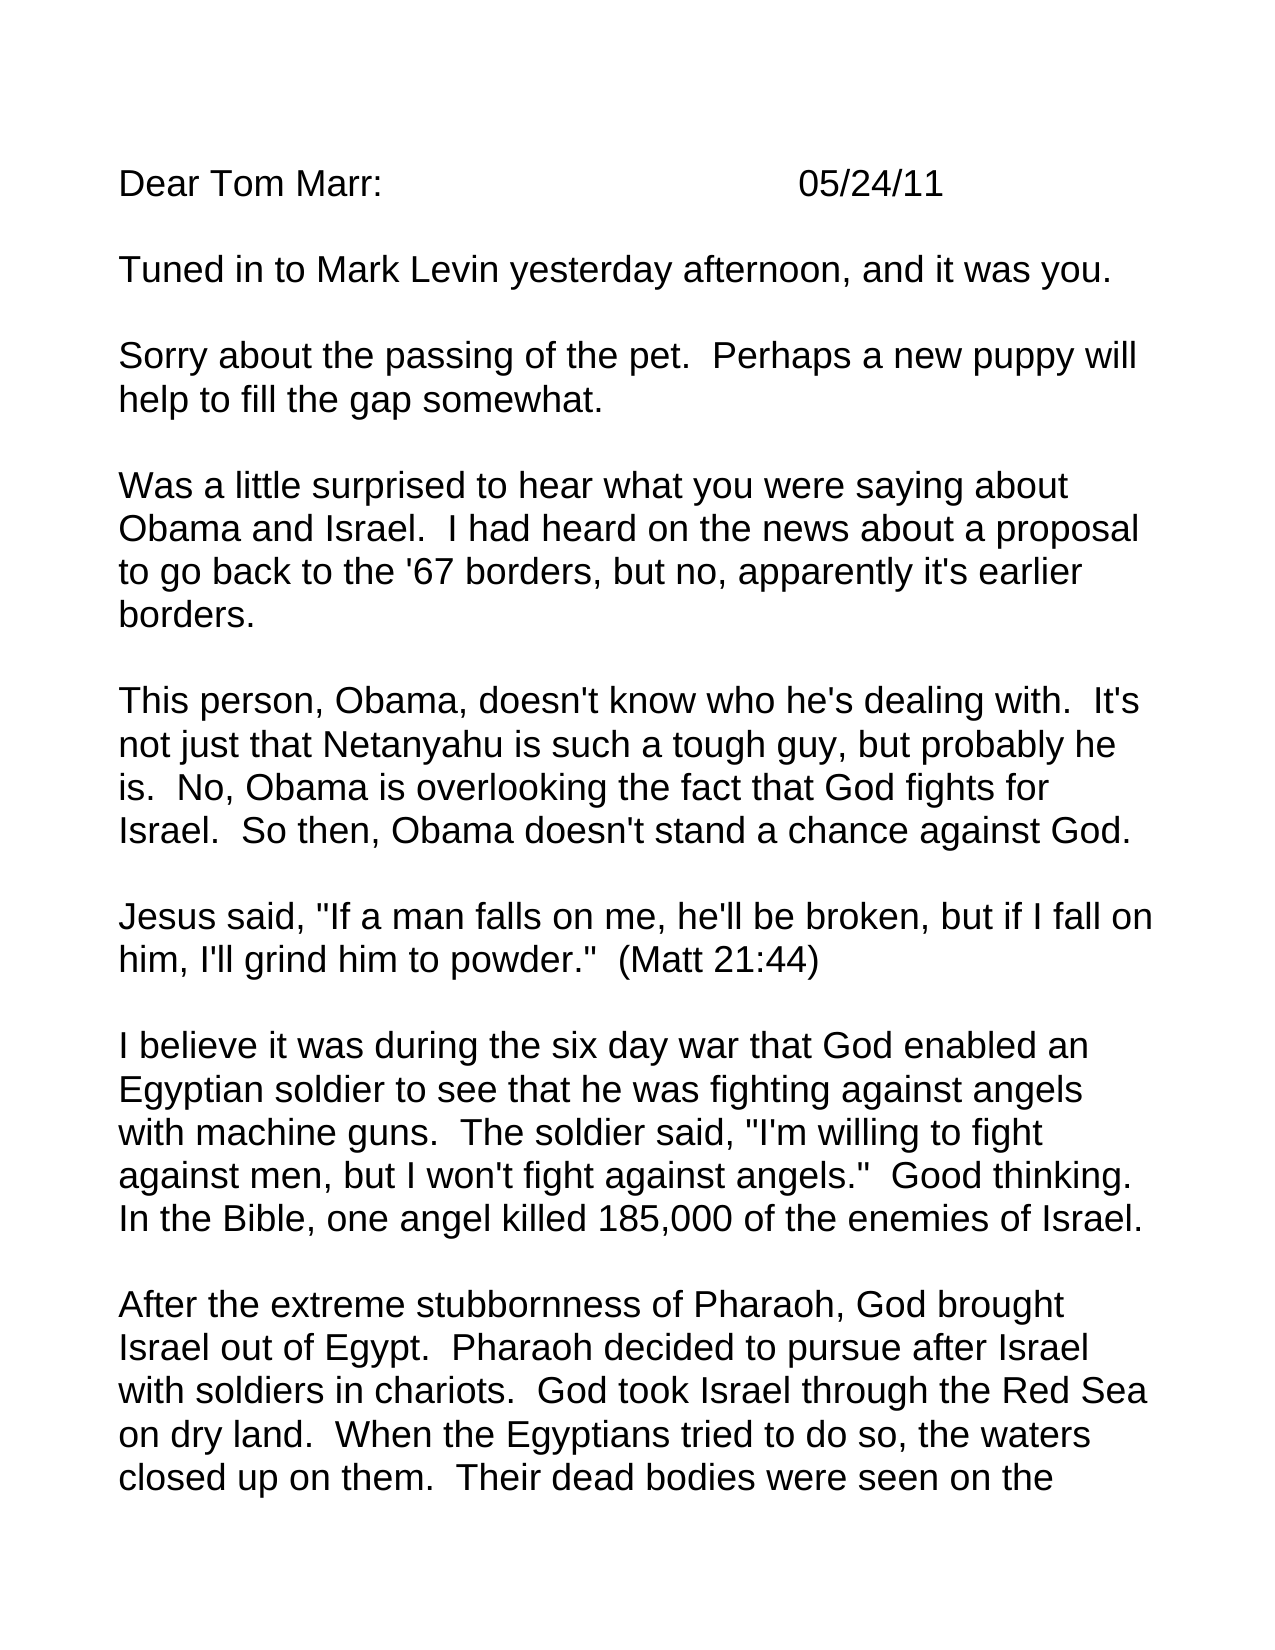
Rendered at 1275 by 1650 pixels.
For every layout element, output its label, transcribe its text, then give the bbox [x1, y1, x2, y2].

text Was a little surprised to hear what you were saying about Obama and Israel. I had heard on the news about a proposal to go back to the '67 borders, but no, apparently it's earlier borders. [118, 463, 1157, 636]
text After the extreme stubbornness of Pharaoh, God brought Israel out of Egypt. Pharaoh decided to pursue after Israel with soldiers in chariots. God took Israel through the Red Sea on dry land. When the Egyptians tried to do so, the waters closed up on them. Their dead bodies were seen on the [118, 1282, 1157, 1498]
text This person, Obama, doesn't know who he's dealing with. It's not just that Netanyahu is such a tough guy, but probably he is. No, Obama is overlooking the fact that God fights for Israel. So then, Obama doesn't stand a chance against God. [118, 679, 1157, 851]
text Jesus said, "If a man falls on me, he'll be broken, but if I fall on him, I'll grind him to powder." (Matt 21:44) [118, 894, 1157, 981]
text Sorry about the passing of the pet. Perhaps a new puppy will help to fill the gap somewhat. [118, 334, 1157, 420]
text I believe it was during the six day war that God enabled an Egyptian soldier to see that he was fighting against angels with machine guns. The soldier said, "I'm willing to fight against men, but I won't fight against angels." Good thinking. In the Bible, one angel killed 185,000 of the enemies of Israel. [118, 1024, 1157, 1239]
text Tuned in to Mark Levin yesterday afternoon, and it was you. [118, 247, 1157, 291]
text Dear Tom Marr: 05/24/11 [118, 161, 1157, 204]
